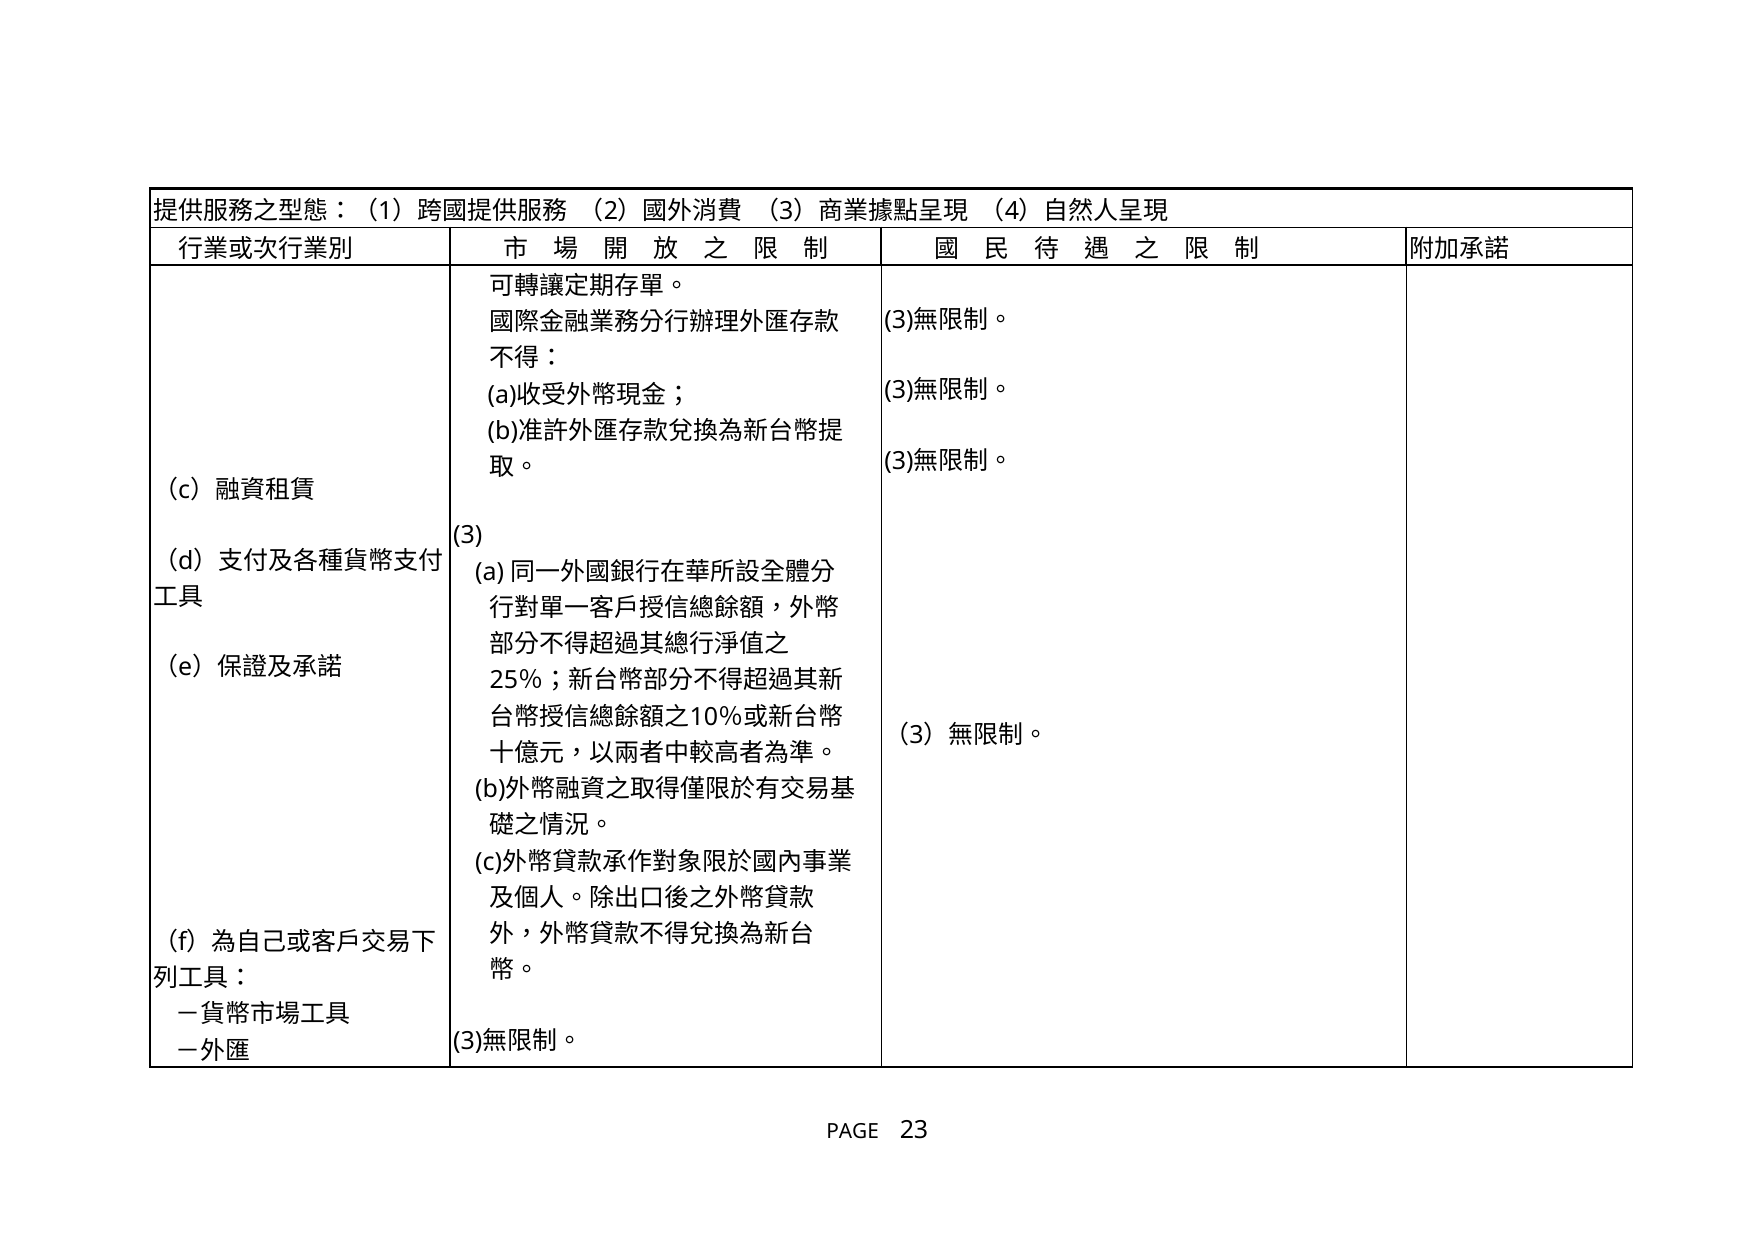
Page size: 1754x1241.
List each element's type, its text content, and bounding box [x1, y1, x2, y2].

table_header 提供服務之型態：（1）跨國提供服務 （2）國外消費 （3）商業據點呈現 （4）自然人呈現 [151, 190, 1632, 227]
table_cell 附加承諾 [1407, 228, 1632, 264]
table_cell (1)除下列所述外，不予承諾： (a)海運及商業航空保險，此類保險涵括下列之任一項或全部：被運送之貨物﹑運送貨物之運輸工具及所衍生之任何責任，及 (b)國際轉運貨物。 (2)除個人壽險外不予承諾。此外，不允許國外金融服務供給者在中華臺北境內從事招攬及行銷活動。 (3)商業組織呈現限於分公司﹑子公司﹑合資或辦事處之形態；當外國相互保險公司以分公司形態呈現時，此分公司之母公司至少須有新台幣２０億元之淨值。 (4) 除水平承諾所列者外，不予承諾。 (1)無限制。 (2)無限制。 (3)無限制。 (4) 除水平承諾所列者外，不予承諾。 (1)除下列之保險經紀服務外不予承諾： (a)海運及商業航空保險，此類保險涵括下列之任一項或全部：被運送之貨物﹑運送貨物之運輸工具及所衍生之任何責任，及 (b)國際轉運貨物。 (2)不予承諾。 (3)除海事保險公證人外，所有已在中華臺北設立分公司之外國保險代理人﹑經紀人及公證人，必須僱用領有中華臺北保險代理人﹑經紀人或公證人執照證書者至少一人執行業務。 (4)除水平承諾所列者外，不予承諾。此外，取得保險代理人﹑經紀人及公證人合格證書者不得以個人名義執業。 (1)無限制。 (2)無限制。 (3)無限制。 (4) 除水平承諾所列者外，不予承諾。 (1)不予承諾。 (2)除下列所述外，無限制： －非中華臺北境內之金融服務提供者，不得在中華臺北境內從事勸誘及行銷活動； －國外消費之金融服務限於經服務提供者所屬會員國所允許之服務。 (3)除下列所述外，無限制。 (a)經由在中華臺北設立之商業組織以提供本段所列示之銀行服務者，限於設立下列組織：商業銀行﹑外國銀行分行﹑銀行國際金融業務分行﹑外匯經紀商﹑信用卡機構及票券金融公司。 (b)在中華臺北設立之下列金融機構必須為股份有限公司：銀行、票券金融公司以及外匯經紀商。 （c）商業銀行：除經財政部許可者外，同一人持有同一銀行之股份，不得超過其已發行股份總數之5﹪，且同一關係人持股總數，不得超過其已發行股份總數之15﹪。 (d)外國銀行分行：外國銀行符合業績條件，或其資產或資本在全球銀行中排名前五百名者，得在中華臺北申設其第一家分行。業績條件要求指外國銀行於前三曆年度與中華臺北銀行及主要企業往來總額在十億美元以上，且其中中長期授信總額需不少於一億八千萬美元。 銀行國際金融業務分行： i. 國際金融業務分行不得辦理外幣與新台幣間之交易及匯兌業務，且不得辦理直接投資公司股票及不動產業務。 ii.國際金融業務分行之客戶限於非居住民及辦理外匯業務之銀行。 信託投資公司：禁止新設。 （g）外匯經紀商： 投資外匯經紀商受下列限制： i.單一國內或國外金融機構投資之股權限於10％。 ii.金融機構以外之單一國內或國外投資者之股權限於20％。 外國貨幣經紀商投資不受上述限制。 （4）除水平承諾所列者外，不予承諾。 (3)不可收受外幣支票存款及發行外幣可轉讓定期存單。 國際金融業務分行辦理外匯存款不得： (a)收受外幣現金； (b)准許外匯存款兌換為新台幣提取。 (3) (a) 同一外國銀行在華所設全體分行對單一客戶授信總餘額，外幣部分不得超過其總行淨值之25％；新台幣部分不得超過其新台幣授信總餘額之10％或新台幣十億元，以兩者中較高者為準。 (b)外幣融資之取得僅限於有交易基礎之情況。 (c)外幣貸款承作對象限於國內事業及個人。除出口後之外幣貸款外，外幣貸款不得兌換為新台幣。 (3)無限制。 (3)無限制。 (3) 同一外國銀行在華所設全體分行對單一客戶授信總餘額，外幣部分不得超過其總行淨值之25％；新台幣部分不得超過其新台幣授信總餘額之10％或新台幣十億元，以兩者中較高者為準。 外幣保證承作對象限於國內企業及個人。 (3)遠期外匯業務需有交易基礎。 銀行分行不得為自己交易公司股票。 (3)無限制。 (3)外匯經紀商不得從事新台幣貨幣市場之經紀業務。 (3)銀行不得收受保本保息之信託基金。 (3)無限制。 [451, 266, 881, 1066]
table_cell （c）融資租賃 （d）支付及各種貨幣支付工具 （e）保證及承諾 （f）為自己或客戶交易下列工具： －貨幣市場工具 －外匯 [151, 266, 449, 1066]
table_cell 國 民 待 遇 之 限 制 [882, 228, 1405, 264]
table_cell 市 場 開 放 之 限 制 [451, 228, 880, 264]
table_cell [1407, 266, 1632, 1066]
table_cell (1)無限制。 (2)不予承諾。 (3)無限制。 (4) 除水平承諾所列者外，不予承諾。 (1)無限制。 (2)無限制。 (3)無限制。 (4) 除水平承諾所列者外，不予承諾。 (1)不予承諾。 (2)不予承諾。 (3)無限制。 (4) 除水平承諾所列者外，不予承諾。 (1)無限制。 (2)無限制。 (3)無限制。 (4) 除水平承諾所列者外，不予承諾。 不予承諾。 無限制。 (3)無限制。 (4)除水平承諾所列者外，不予承諾。 （3）無限制。 （3）無限制。 (3)無限制。 (3)無限制。 (3)無限制。 （3）無限制。 (3)無限制。 (3)無限制。 (3)無限制。 (3)無限制。 [882, 266, 1406, 1066]
table_cell 行業或次行業別 [151, 228, 449, 264]
